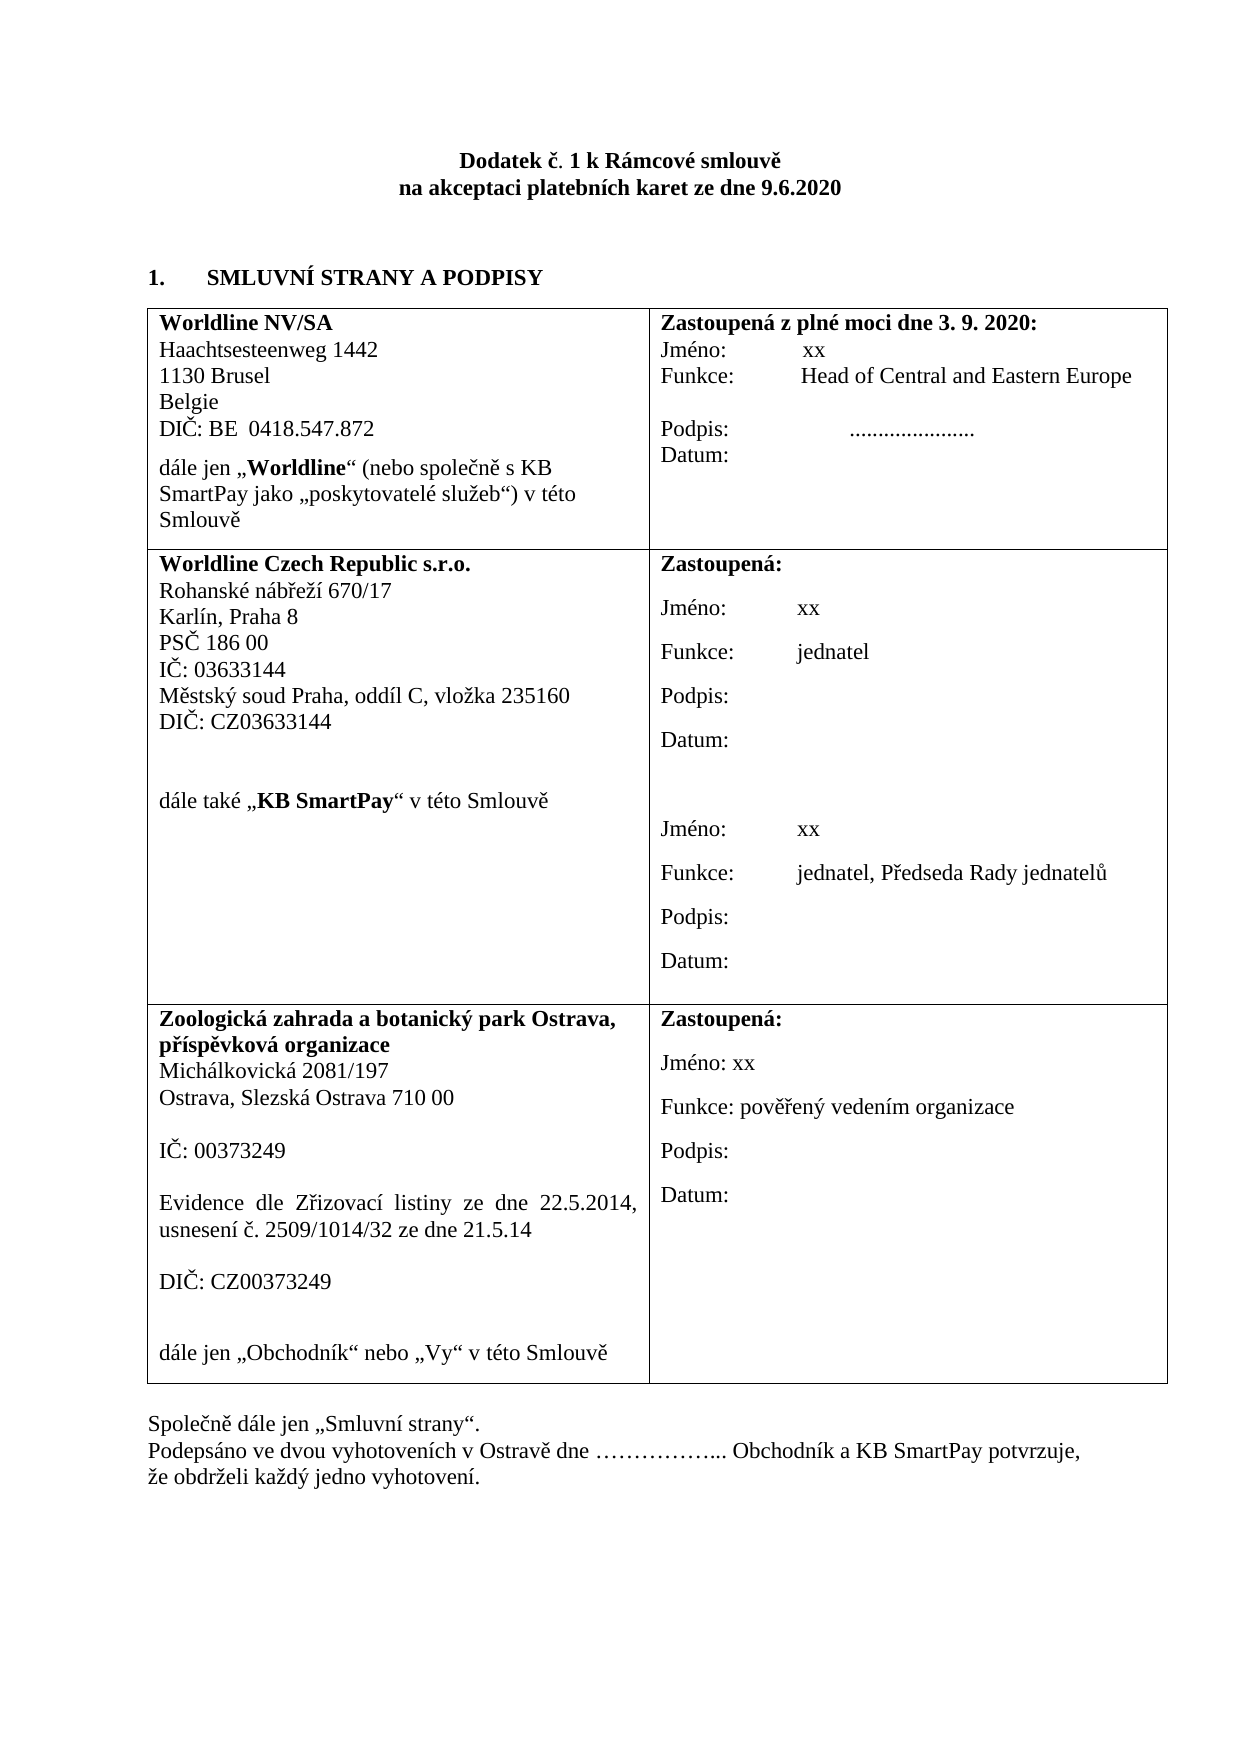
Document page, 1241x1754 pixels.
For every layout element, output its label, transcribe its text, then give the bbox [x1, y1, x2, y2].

text na akceptaci platebních karet ze dne 9.6.2020 [148, 174, 1093, 200]
table_header Zastoupená z plné moci dne 3. 9. 2020: Jméno: xx Funkce: Head of Central and Eastern Europe Podpis: ...................... Datum: [650, 309, 1167, 549]
table_cell Zastoupená: Jméno: xx Funkce: jednatel Podpis: Datum: Jméno: xx Funkce: jednatel, Předseda Rady jednatelů Podpis: Datum: [650, 550, 1167, 1004]
table_cell Zastoupená: Jméno: xx Funkce: pověřený vedením organizace Podpis: Datum: [650, 1005, 1167, 1383]
table_cell Worldline Czech Republic s.r.o. Rohanské nábřeží 670/17 Karlín, Praha 8 PSČ 186 00 IČ: 03633144 Městský soud Praha, oddíl C, vložka 235160 DIČ: CZ03633144 dále také „KB SmartPay“ v této Smlouvě [148, 550, 649, 1004]
subtitle smLuvní strany a Podpisy [148, 264, 1093, 291]
table_header Worldline NV/SA Haachtsesteenweg 1442 1130 Brusel Belgie DIČ: BE 0418.547.872 dále jen „Worldline“ (nebo společně s KB SmartPay jako „poskytovatelé služeb“) v této Smlouvě [148, 309, 649, 549]
text Dodatek č. 1 k Rámcové smlouvě [148, 148, 1093, 174]
text Společně dále jen „Smluvní strany“. [148, 1410, 1093, 1437]
table_cell Zoologická zahrada a botanický park Ostrava, příspěvková organizace Michálkovická 2081/197 Ostrava, Slezská Ostrava 710 00 IČ: 00373249 Evidence dle Zřizovací listiny ze dne 22.5.2014, usnesení č. 2509/1014/32 ze dne 21.5.14 DIČ: CZ00373249 dále jen „Obchodník“ nebo „Vy“ v této Smlouvě [148, 1005, 649, 1383]
text Podepsáno ve dvou vyhotoveních v Ostravě dne ……………... Obchodník a KB SmartPay potvrzuje, že obdrželi každý jedno vyhotovení. [148, 1437, 1093, 1489]
